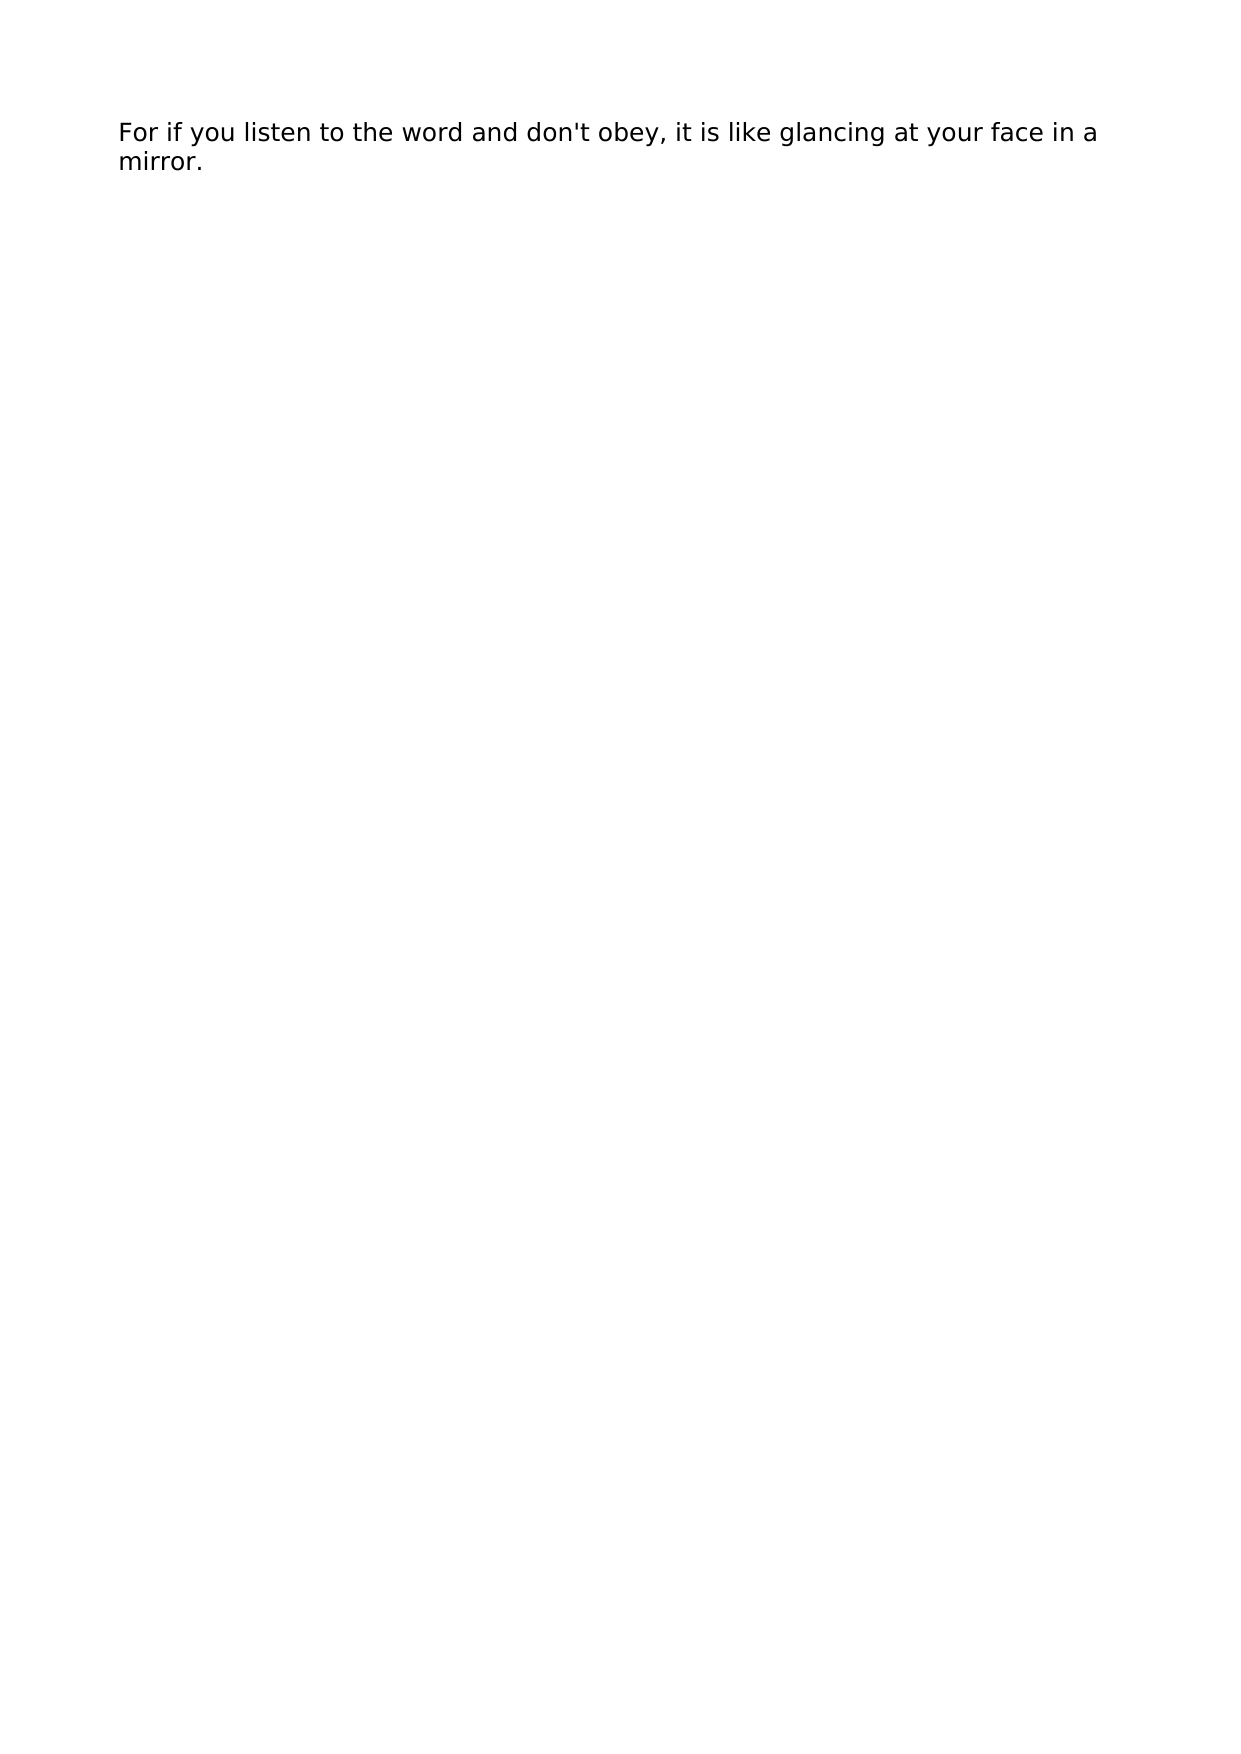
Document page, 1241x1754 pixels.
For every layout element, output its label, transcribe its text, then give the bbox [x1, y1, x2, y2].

text For if you listen to the word and don't obey, it is like glancing at your face in a mirror. [118, 118, 1122, 176]
